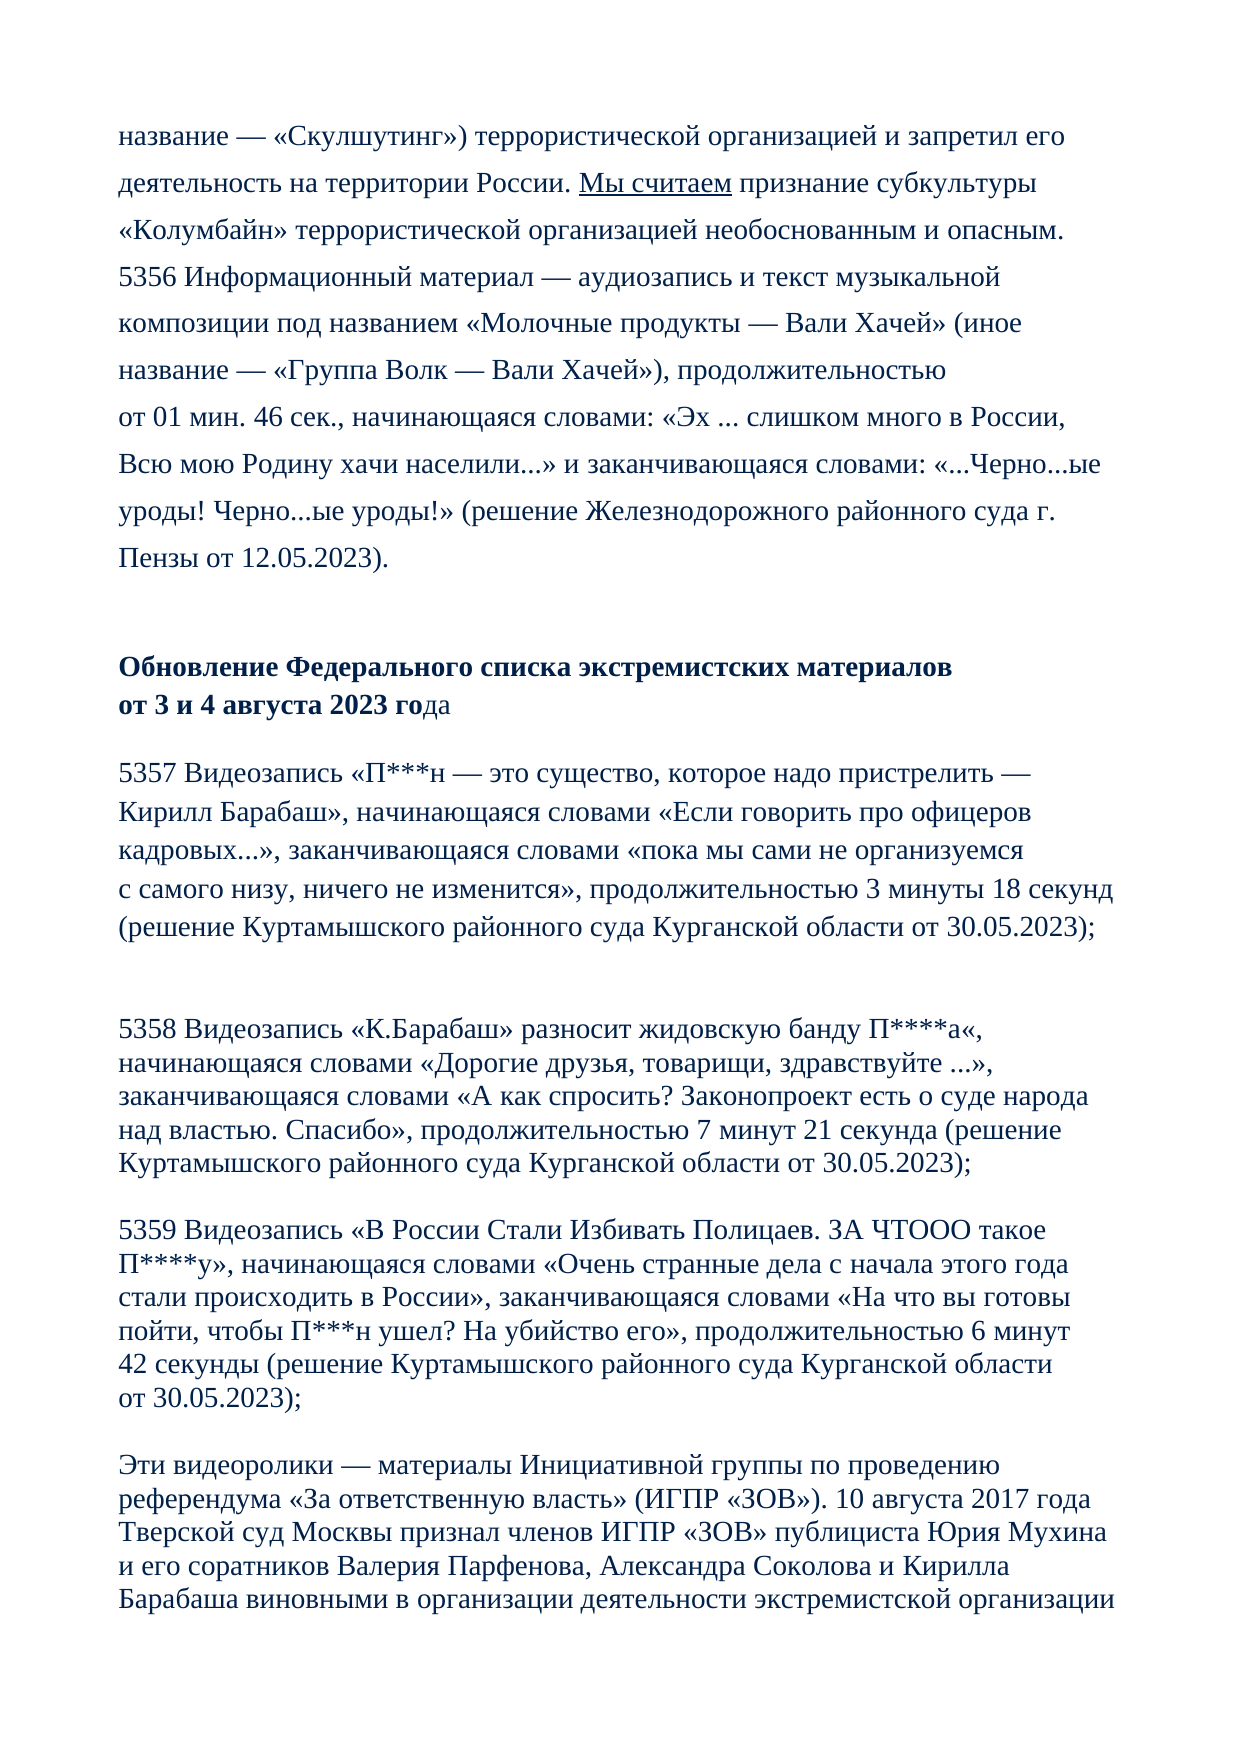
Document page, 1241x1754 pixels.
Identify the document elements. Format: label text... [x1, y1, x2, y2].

text Эти видеоролики — материалы Инициативной группы по проведению референдума «За ответственную власть» (ИГПР «ЗОВ»). 10 августа 2017 года Тверской суд Москвы признал членов ИГПР «ЗОВ» публициста Юрия Мухина и его соратников Валерия Парфенова, Александра Соколова и Кирилла Барабаша виновными в организации деятельности экстремистской организации [118, 1447, 1122, 1615]
text 5358 Видеозапись «К.Барабаш» разносит жидовскую банду П****а«, начинающаяся словами «Дорогие друзья, товарищи, здравствуйте ...», заканчивающаяся словами «А как спросить? Законопроект есть о суде народа над властью. Спасибо», продолжительностью 7 минут 21 секунда (решение Куртамышского районного суда Курганской области от 30.05.2023); [118, 1011, 1122, 1179]
text Обновление Федерального списка экстремистских материалов от 3 и 4 августа 2023 года [118, 610, 1122, 721]
text 5357 Видеозапись «П***н — это существо, которое надо пристрелить — Кирилл Барабаш», начинающаяся словами «Если говорить про офицеров кадровых...», заканчивающаяся словами «пока мы сами не организуемся с самого низу, ничего не изменится», продолжительностью 3 минуты 18 секунд (решение Куртамышского районного суда Курганской области от 30.05.2023); [118, 755, 1122, 943]
text 5356 Информационный материал — аудиозапись и текст музыкальной композиции под названием «Молочные продукты — Вали Хачей» (иное название — «Группа Волк — Вали Хачей»), продолжительностью от 01 мин. 46 сек., начинающаяся словами: «Эх ... слишком много в России, Всю мою Родину хачи населили...» и заканчивающаяся словами: «...Черно...ые уроды! Черно...ые уроды!» (решение Железнодорожного районного суда г. Пензы от 12.05.2023). [118, 259, 1122, 573]
text 5359 Видеозапись «В России Стали Избивать Полицаев. ЗА ЧТООО такое П****у», начинающаяся словами «Очень странные дела с начала этого года стали происходить в России», заканчивающаяся словами «На что вы готовы пойти, чтобы П***н ушел? На убийство его», продолжительностью 6 минут 42 секунды (решение Куртамышского районного суда Курганской области от 30.05.2023); [118, 1212, 1122, 1414]
text название — «Скулшутинг») террористической организацией и запретил его деятельность на территории России. Мы считаем признание субкультуры «Колумбайн» террористической организацией необоснованным и опасным. [118, 118, 1122, 245]
